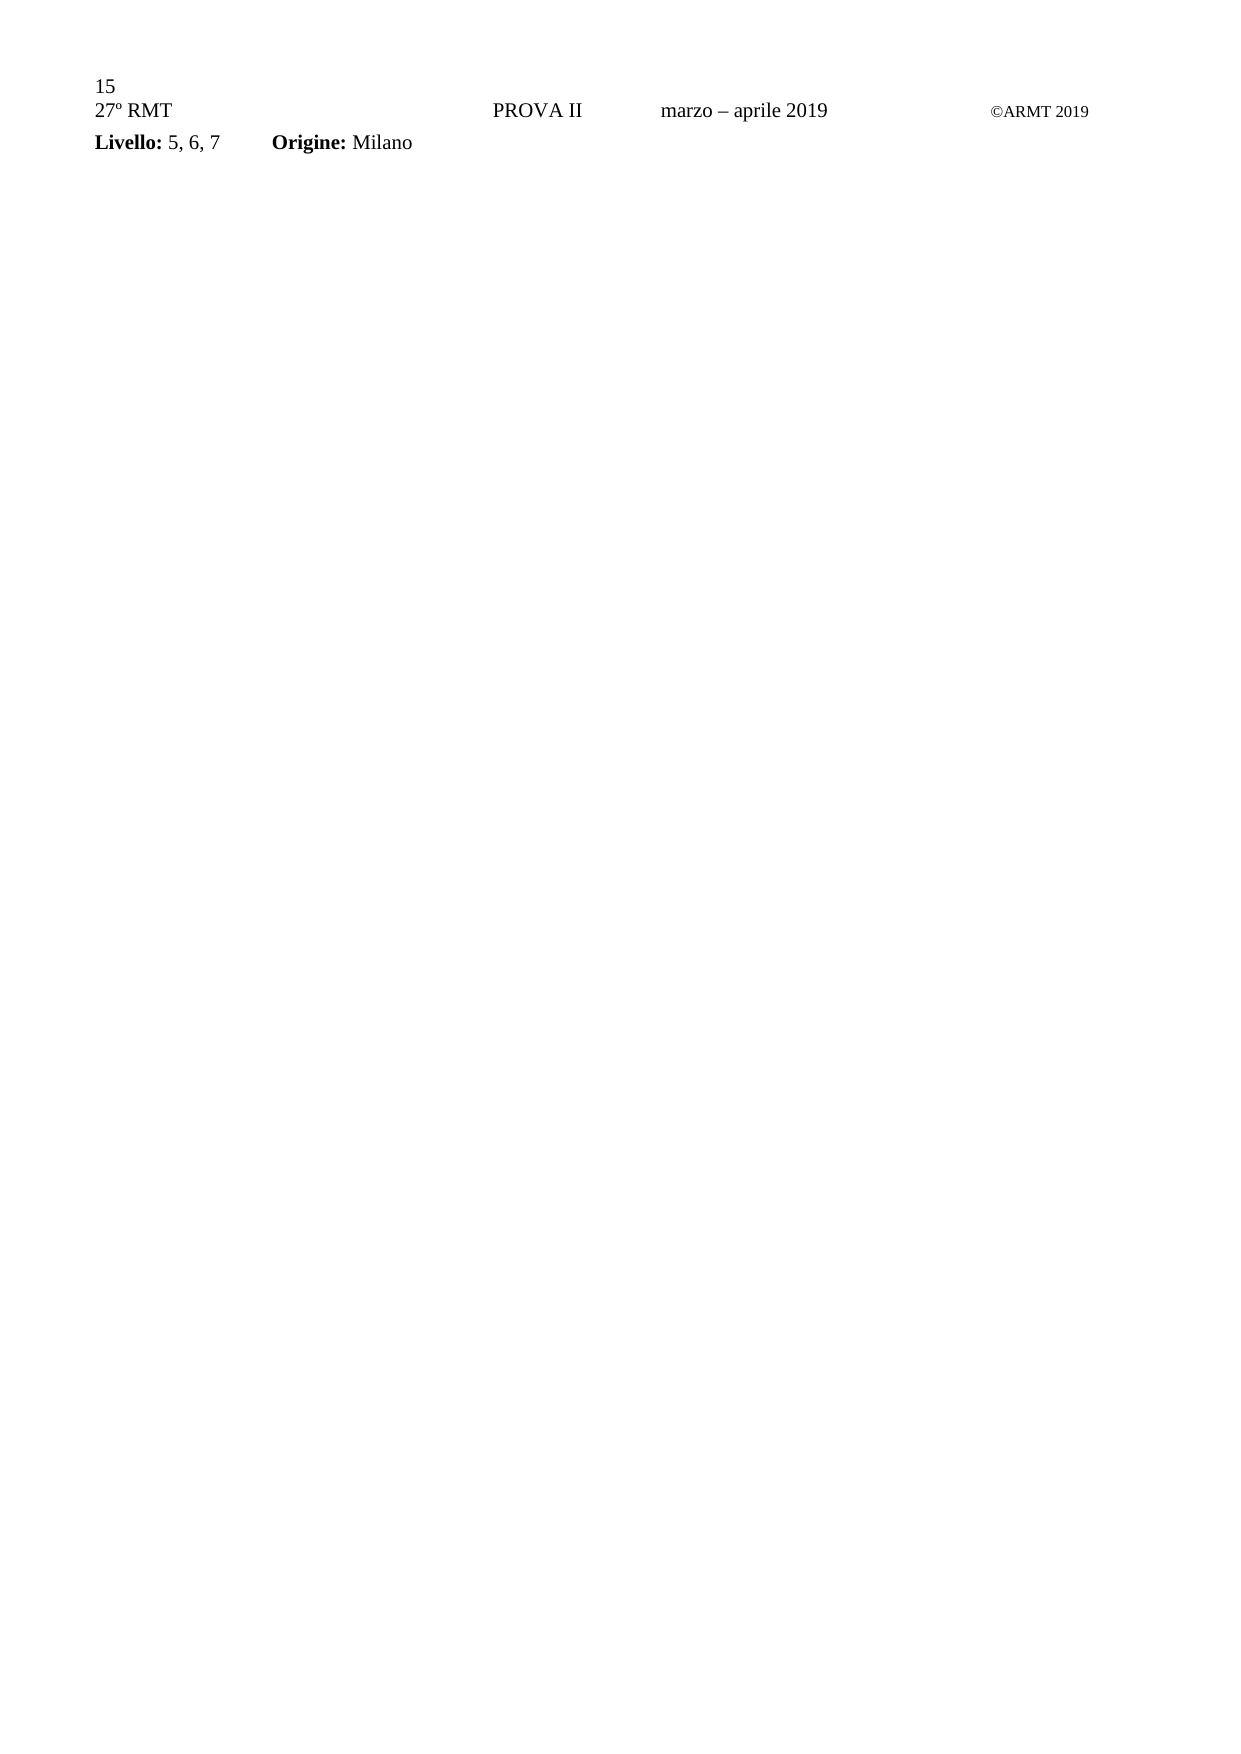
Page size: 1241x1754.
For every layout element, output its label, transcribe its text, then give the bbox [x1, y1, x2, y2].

text Livello: 5, 6, 7 Origine: Milano [94, 130, 1146, 154]
